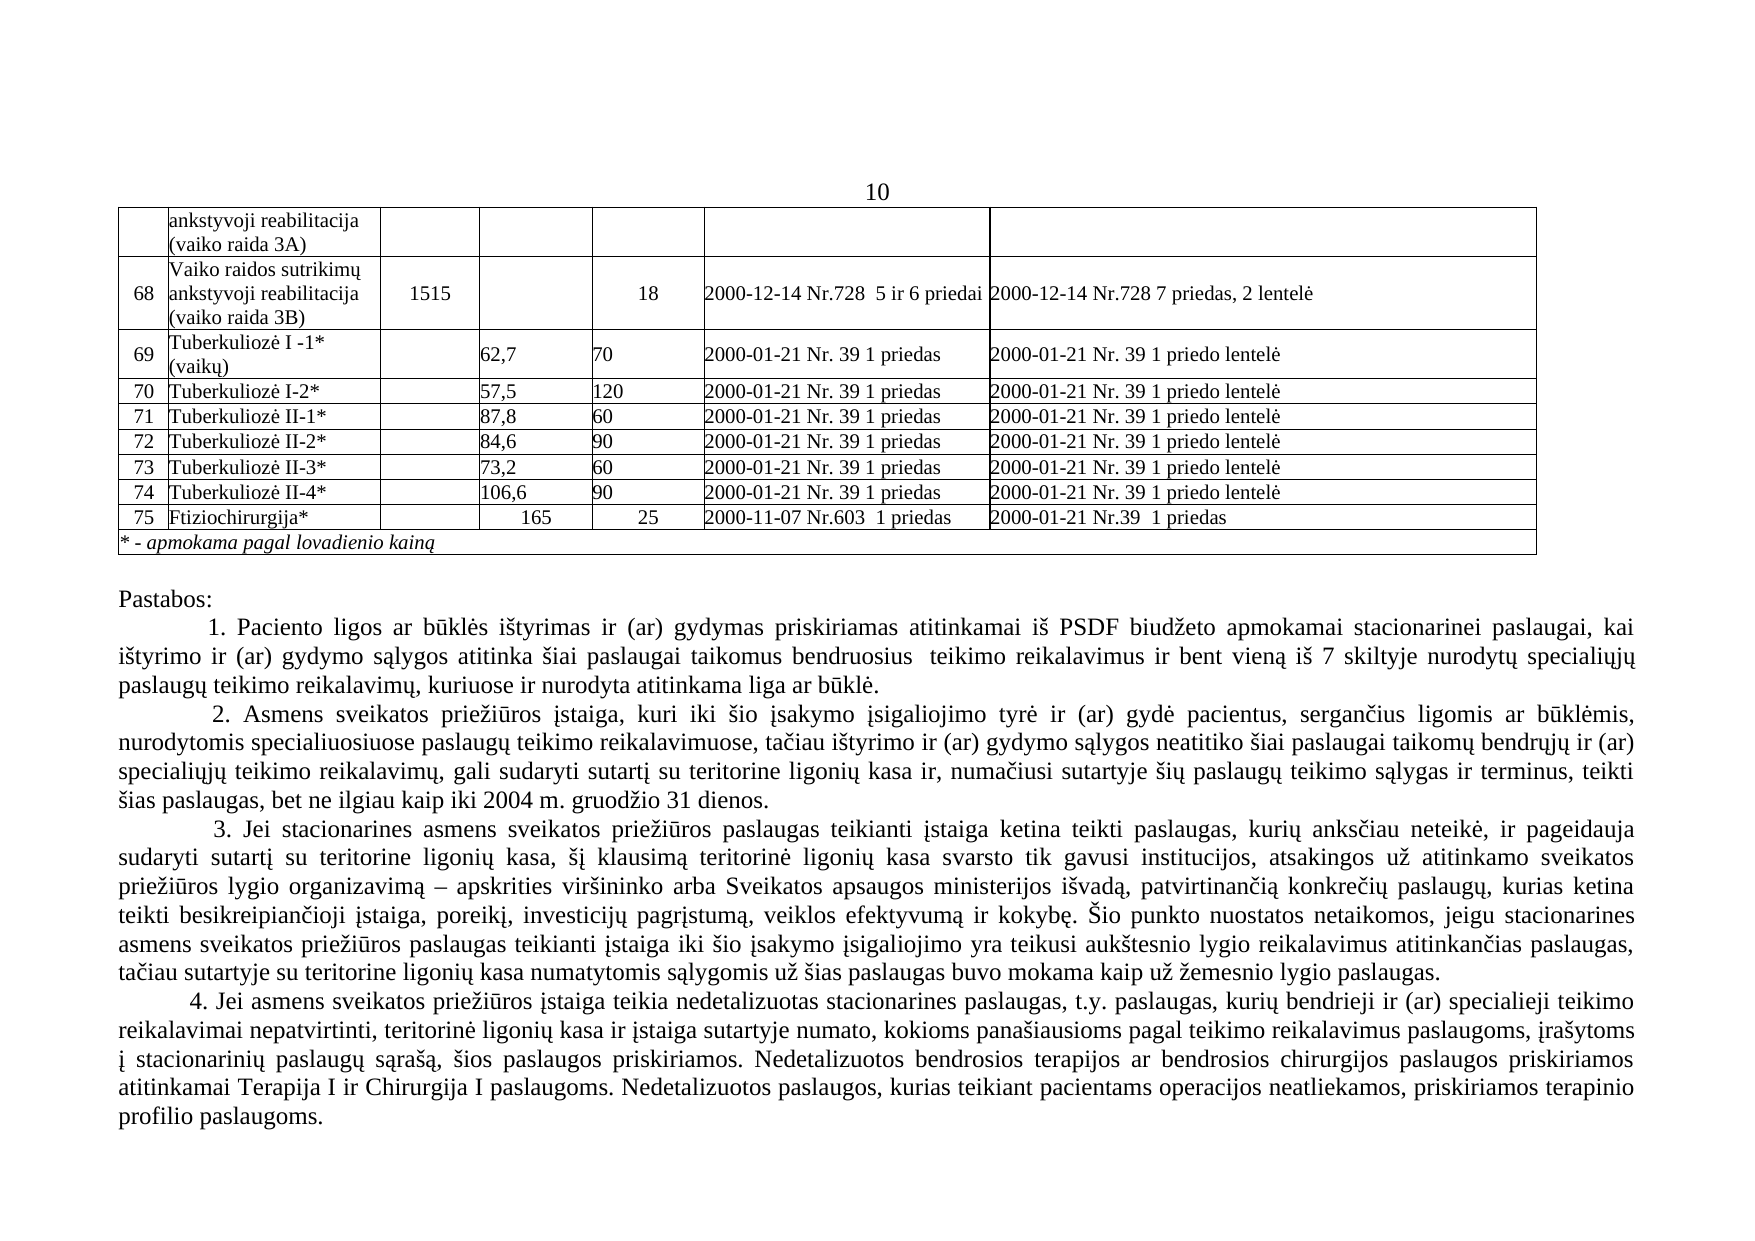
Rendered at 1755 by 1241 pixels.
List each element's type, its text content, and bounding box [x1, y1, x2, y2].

table_cell [381, 404, 479, 428]
table_cell 84,6 [480, 430, 592, 453]
table_cell [381, 480, 479, 504]
table_cell [593, 208, 704, 256]
table_cell 2000-01-21 Nr. 39 1 priedo lentelė [991, 455, 1536, 479]
table_cell 2000-01-21 Nr. 39 1 priedas [705, 480, 989, 504]
table_cell 72 [119, 430, 168, 453]
table_cell 70 [593, 330, 704, 378]
text 1. Paciento ligos ar būklės ištyrimas ir (ar) gydymas priskiriamas atitinkamai iš PSDF biudžeto apmokamai stacionarinei paslaugai, kai ištyrimo ir (ar) gydymo sąlygos atitinka šiai paslaugai taikomus bendruosius teikimo reikalavimus ir bent vieną iš 7 skiltyje nurodytų specialiųjų paslaugų teikimo reikalavimų, kuriuose ir nurodyta atitinkama liga ar būklė. [118, 612, 1636, 699]
table_cell 165 [480, 505, 592, 529]
table_cell [381, 330, 479, 378]
table_cell ankstyvoji reabilitacija (vaiko raida 3A) [169, 208, 380, 256]
table_cell [381, 379, 479, 403]
table_cell 2000-11-07 Nr.603 1 priedas [705, 505, 989, 529]
table_cell 90 [593, 430, 704, 453]
table_cell Ftiziochirurgija* [169, 505, 380, 529]
table_cell 87,8 [480, 404, 592, 428]
table_cell * - apmokama pagal lovadienio kainą [119, 530, 1536, 554]
table_cell 2000-01-21 Nr. 39 1 priedo lentelė [991, 379, 1536, 403]
table_cell [381, 430, 479, 453]
table_cell Tuberkuliozė II-1* [169, 404, 380, 428]
table_cell 18 [593, 257, 704, 329]
table_cell 70 [119, 379, 168, 403]
table_cell 2000-01-21 Nr. 39 1 priedas [705, 455, 989, 479]
table_cell 60 [593, 455, 704, 479]
table_cell 62,7 [480, 330, 592, 378]
table_cell Tuberkuliozė II-4* [169, 480, 380, 504]
table_cell [480, 257, 592, 329]
table_cell 2000-01-21 Nr. 39 1 priedas [705, 330, 989, 378]
table_cell 73,2 [480, 455, 592, 479]
table_cell 2000-01-21 Nr. 39 1 priedo lentelė [991, 330, 1536, 378]
table_cell Vaiko raidos sutrikimų ankstyvoji reabilitacija (vaiko raida 3B) [169, 257, 380, 329]
table_cell 25 [593, 505, 704, 529]
table_cell Tuberkuliozė II-3* [169, 455, 380, 479]
table_cell 68 [119, 257, 168, 329]
table_cell Tuberkuliozė II-2* [169, 430, 380, 453]
table_cell 2000-01-21 Nr. 39 1 priedo lentelė [991, 404, 1536, 428]
table_cell 90 [593, 480, 704, 504]
table_cell 2000-01-21 Nr.39 1 priedas [991, 505, 1536, 529]
table_cell [480, 208, 592, 256]
table_cell 106,6 [480, 480, 592, 504]
table_cell Tuberkuliozė I-2* [169, 379, 380, 403]
table_cell [381, 455, 479, 479]
table_cell 75 [119, 505, 168, 529]
table_cell 69 [119, 330, 168, 378]
table_cell 2000-01-21 Nr. 39 1 priedas [705, 404, 989, 428]
table_cell 2000-01-21 Nr. 39 1 priedo lentelė [991, 430, 1536, 453]
text Pastabos: [118, 584, 1636, 612]
table_cell 2000-12-14 Nr.728 5 ir 6 priedai [705, 257, 989, 329]
text 3. Jei stacionarines asmens sveikatos priežiūros paslaugas teikianti įstaiga ketina teikti paslaugas, kurių anksčiau neteikė, ir pageidauja sudaryti sutartį su teritorine ligonių kasa, šį klausimą teritorinė ligonių kasa svarsto tik gavusi institucijos, atsakingos už atitinkamo sveikatos priežiūros lygio organizavimą – apskrities viršininko arba Sveikatos apsaugos ministerijos išvadą, patvirtinančią konkrečių paslaugų, kurias ketina teikti besikreipiančioji įstaiga, poreikį, investicijų pagrįstumą, veiklos efektyvumą ir kokybę. Šio punkto nuostatos netaikomos, jeigu stacionarines asmens sveikatos priežiūros paslaugas teikianti įstaiga iki šio įsakymo įsigaliojimo yra teikusi aukštesnio lygio reikalavimus atitinkančias paslaugas, tačiau sutartyje su teritorine ligonių kasa numatytomis sąlygomis už šias paslaugas buvo mokama kaip už žemesnio lygio paslaugas. [118, 814, 1636, 986]
table_cell [381, 505, 479, 529]
table_cell [991, 208, 1536, 256]
table_cell [381, 208, 479, 256]
table_cell [705, 208, 989, 256]
table_cell 120 [593, 379, 704, 403]
table_cell 2000-01-21 Nr. 39 1 priedas [705, 379, 989, 403]
table_cell 73 [119, 455, 168, 479]
text 2. Asmens sveikatos priežiūros įstaiga, kuri iki šio įsakymo įsigaliojimo tyrė ir (ar) gydė pacientus, sergančius ligomis ar būklėmis, nurodytomis specialiuosiuose paslaugų teikimo reikalavimuose, tačiau ištyrimo ir (ar) gydymo sąlygos neatitiko šiai paslaugai taikomų bendrųjų ir (ar) specialiųjų teikimo reikalavimų, gali sudaryti sutartį su teritorine ligonių kasa ir, numačiusi sutartyje šių paslaugų teikimo sąlygas ir terminus, teikti šias paslaugas, bet ne ilgiau kaip iki 2004 m. gruodžio 31 dienos. [118, 699, 1636, 814]
text 4. Jei asmens sveikatos priežiūros įstaiga teikia nedetalizuotas stacionarines paslaugas, t.y. paslaugas, kurių bendrieji ir (ar) specialieji teikimo reikalavimai nepatvirtinti, teritorinė ligonių kasa ir įstaiga sutartyje numato, kokioms panašiausioms pagal teikimo reikalavimus paslaugoms, įrašytoms į stacionarinių paslaugų sąrašą, šios paslaugos priskiriamos. Nedetalizuotos bendrosios terapijos ar bendrosios chirurgijos paslaugos priskiriamos atitinkamai Terapija I ir Chirurgija I paslaugoms. Nedetalizuotos paslaugos, kurias teikiant pacientams operacijos neatliekamos, priskiriamos terapinio profilio paslaugoms. [118, 986, 1636, 1130]
table_cell 2000-01-21 Nr. 39 1 priedas [705, 430, 989, 453]
table_cell 71 [119, 404, 168, 428]
table_cell Tuberkuliozė I -1* (vaikų) [169, 330, 380, 378]
table_cell 2000-12-14 Nr.728 7 priedas, 2 lentelė [991, 257, 1536, 329]
table_cell 57,5 [480, 379, 592, 403]
table_cell 60 [593, 404, 704, 428]
table_cell 2000-01-21 Nr. 39 1 priedo lentelė [991, 480, 1536, 504]
table_cell 74 [119, 480, 168, 504]
table_cell 1515 [381, 257, 479, 329]
table_cell [119, 208, 168, 256]
